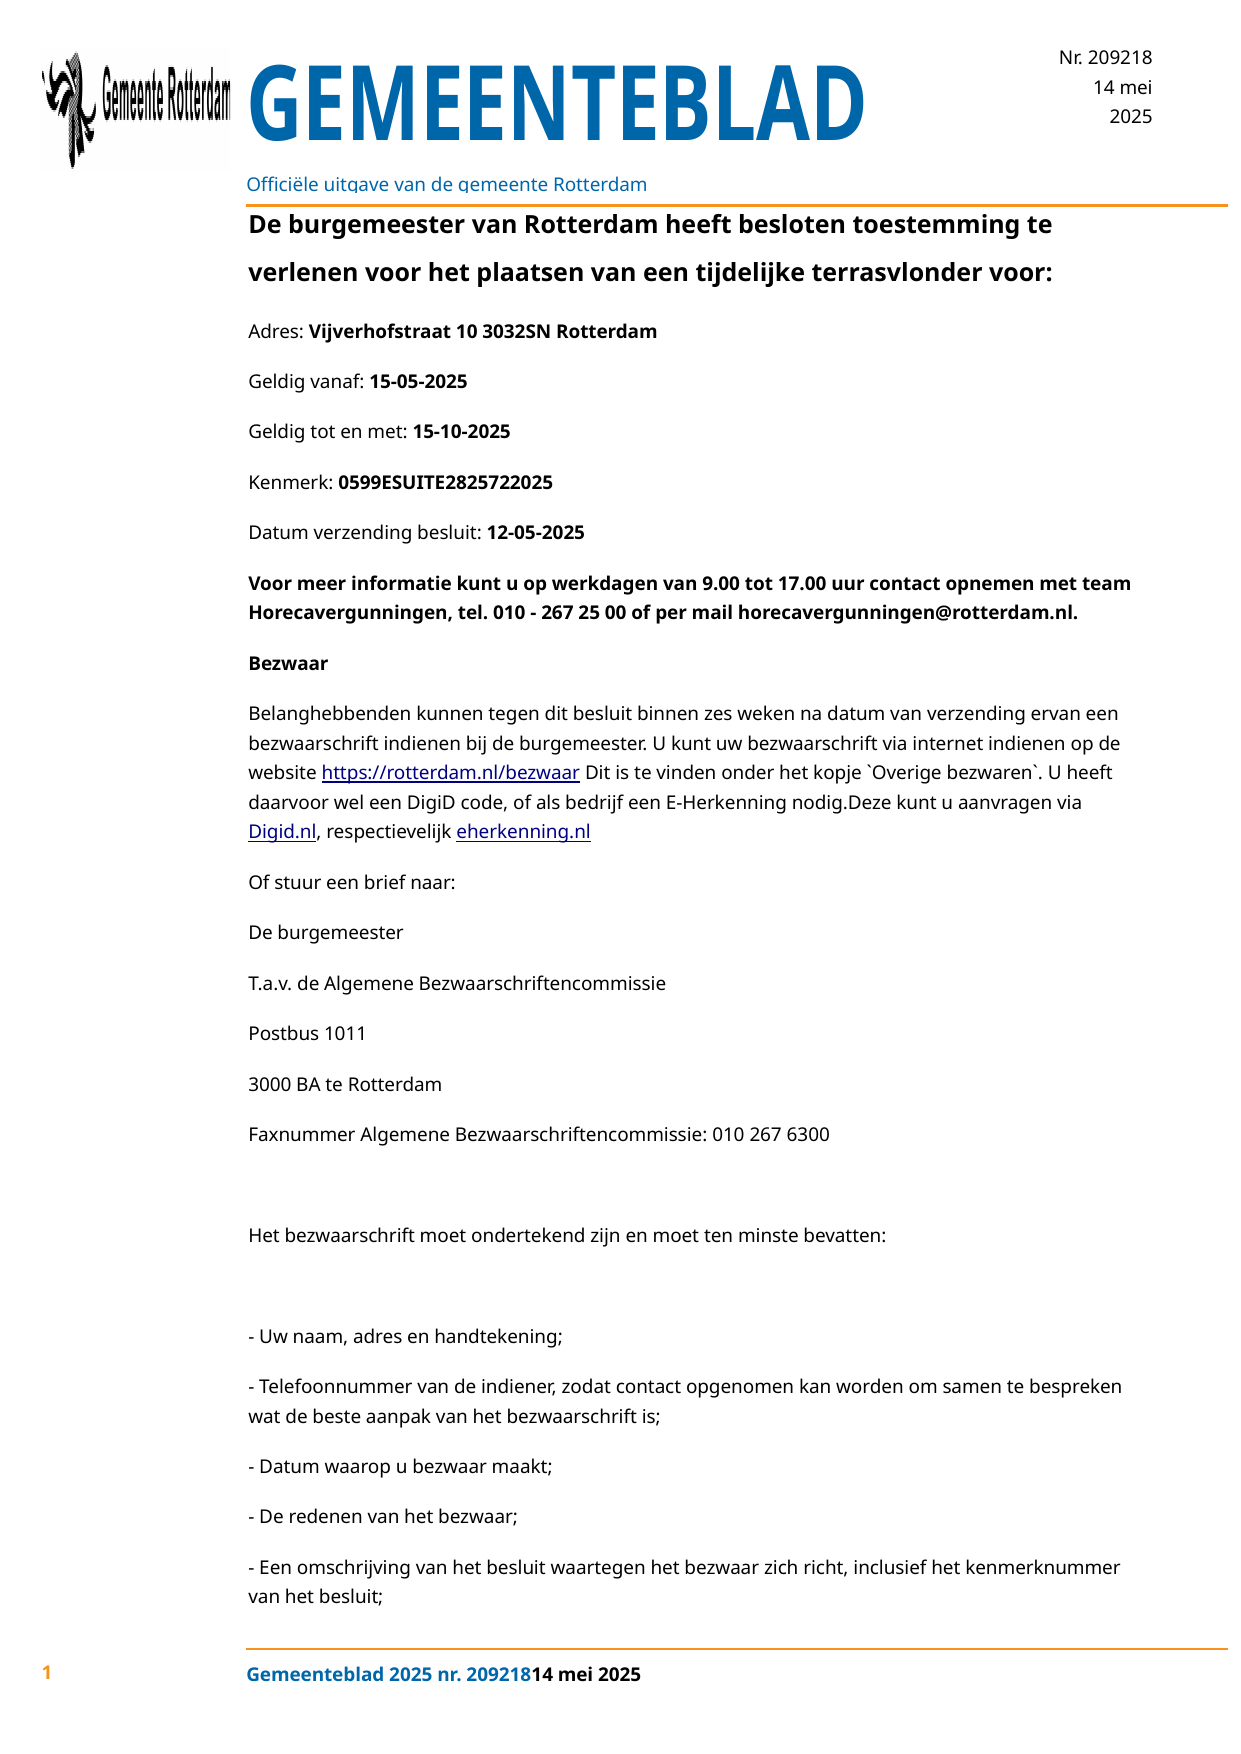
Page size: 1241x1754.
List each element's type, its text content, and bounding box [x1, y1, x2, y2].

text 3000 BA te Rotterdam [248, 1071, 1152, 1097]
picture [41, 47, 231, 172]
text Het bezwaarschrift moet ondertekend zijn en moet ten minste bevatten: [248, 1222, 1152, 1248]
text Of stuur een brief naar: [248, 869, 1152, 895]
text - Datum waarop u bezwaar maakt; [248, 1453, 1152, 1479]
text De burgemeester van Rotterdam heeft besloten toestemming te verlenen voor het plaatsen van een tijdelijke terrasvlonder voor: [248, 207, 1152, 288]
text Voor meer informatie kunt u op werkdagen van 9.00 tot 17.00 uur contact opnemen met team Horecavergunningen, tel. 010 - 267 25 00 of per mail horecavergunningen@rotterdam.nl. [248, 570, 1152, 625]
text Kenmerk: 0599ESUITE2825722025 [248, 469, 1152, 495]
text Geldig vanaf: 15-05-2025 [248, 368, 1152, 394]
text Postbus 1011 [248, 1020, 1152, 1046]
text - Uw naam, adres en handtekening; [248, 1323, 1152, 1349]
text - Telefoonnummer van de indiener, zodat contact opgenomen kan worden om samen te bespreken wat de beste aanpak van het bezwaarschrift is; [248, 1373, 1152, 1429]
text Faxnummer Algemene Bezwaarschriftencommissie: 010 267 6300 [248, 1121, 1152, 1147]
text Bezwaar [248, 650, 1152, 676]
text T.a.v. de Algemene Bezwaarschriftencommissie [248, 970, 1152, 996]
text Datum verzending besluit: 12-05-2025 [248, 519, 1152, 545]
text - De redenen van het bezwaar; [248, 1504, 1152, 1529]
text Adres: Vijverhofstraat 10 3032SN Rotterdam [248, 318, 1152, 344]
text Geldig tot en met: 15-10-2025 [248, 419, 1152, 444]
text - Een omschrijving van het besluit waartegen het bezwaar zich richt, inclusief het kenmerknummer van het besluit; [248, 1554, 1152, 1609]
text De burgemeester [248, 919, 1152, 945]
text Belanghebbenden kunnen tegen dit besluit binnen zes weken na datum van verzending ervan een bezwaarschrift indienen bij de burgemeester. U kunt uw bezwaarschrift via internet indienen op de website https://rotterdam.nl/bezwaar Dit is te vinden onder het kopje `Overige bezwaren`. U heeft daarvoor wel een DigiD code, of als bedrijf een E-Herkenning nodig.Deze kunt u aanvragen via Digid.nl, respectievelijk eherkenning.nl [248, 700, 1152, 844]
